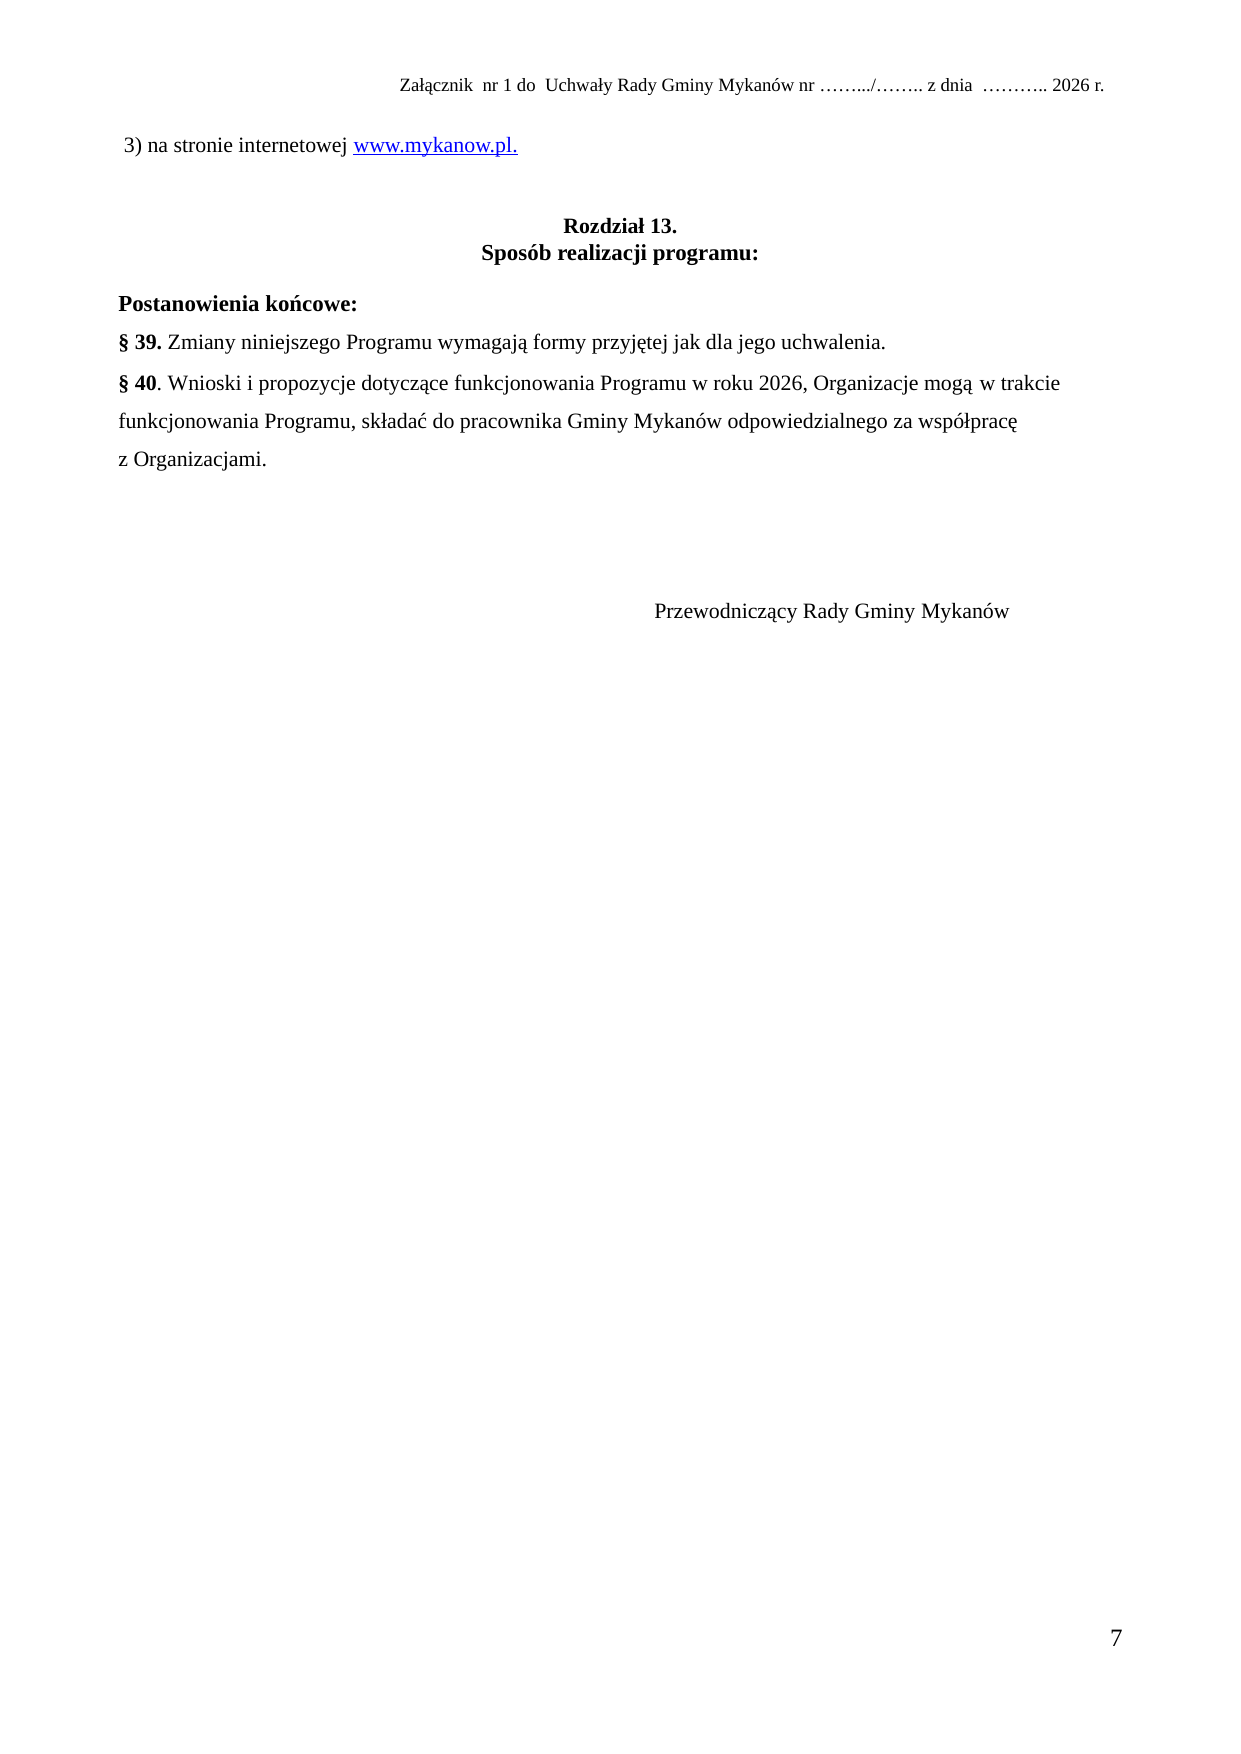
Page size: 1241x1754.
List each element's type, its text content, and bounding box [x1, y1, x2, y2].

text § 40. Wnioski i propozycje dotyczące funkcjonowania Programu w roku 2026, Organizacje mogą w trakcie funkcjonowania Programu, składać do pracownika Gminy Mykanów odpowiedzialnego za współpracę [118, 367, 1122, 434]
text Postanowienia końcowe: [118, 290, 1122, 316]
text § 39. Zmiany niniejszego Programu wymagają formy przyjętej jak dla jego uchwalenia. [118, 329, 1122, 354]
text 3) na stronie internetowej www.mykanow.pl. [118, 132, 1122, 158]
text Sposób realizacji programu: [118, 238, 1122, 265]
text z Organizacjami. [118, 446, 1122, 472]
text Przewodniczący Rady Gminy Mykanów [118, 598, 1122, 623]
text Rozdział 13. [118, 213, 1122, 238]
